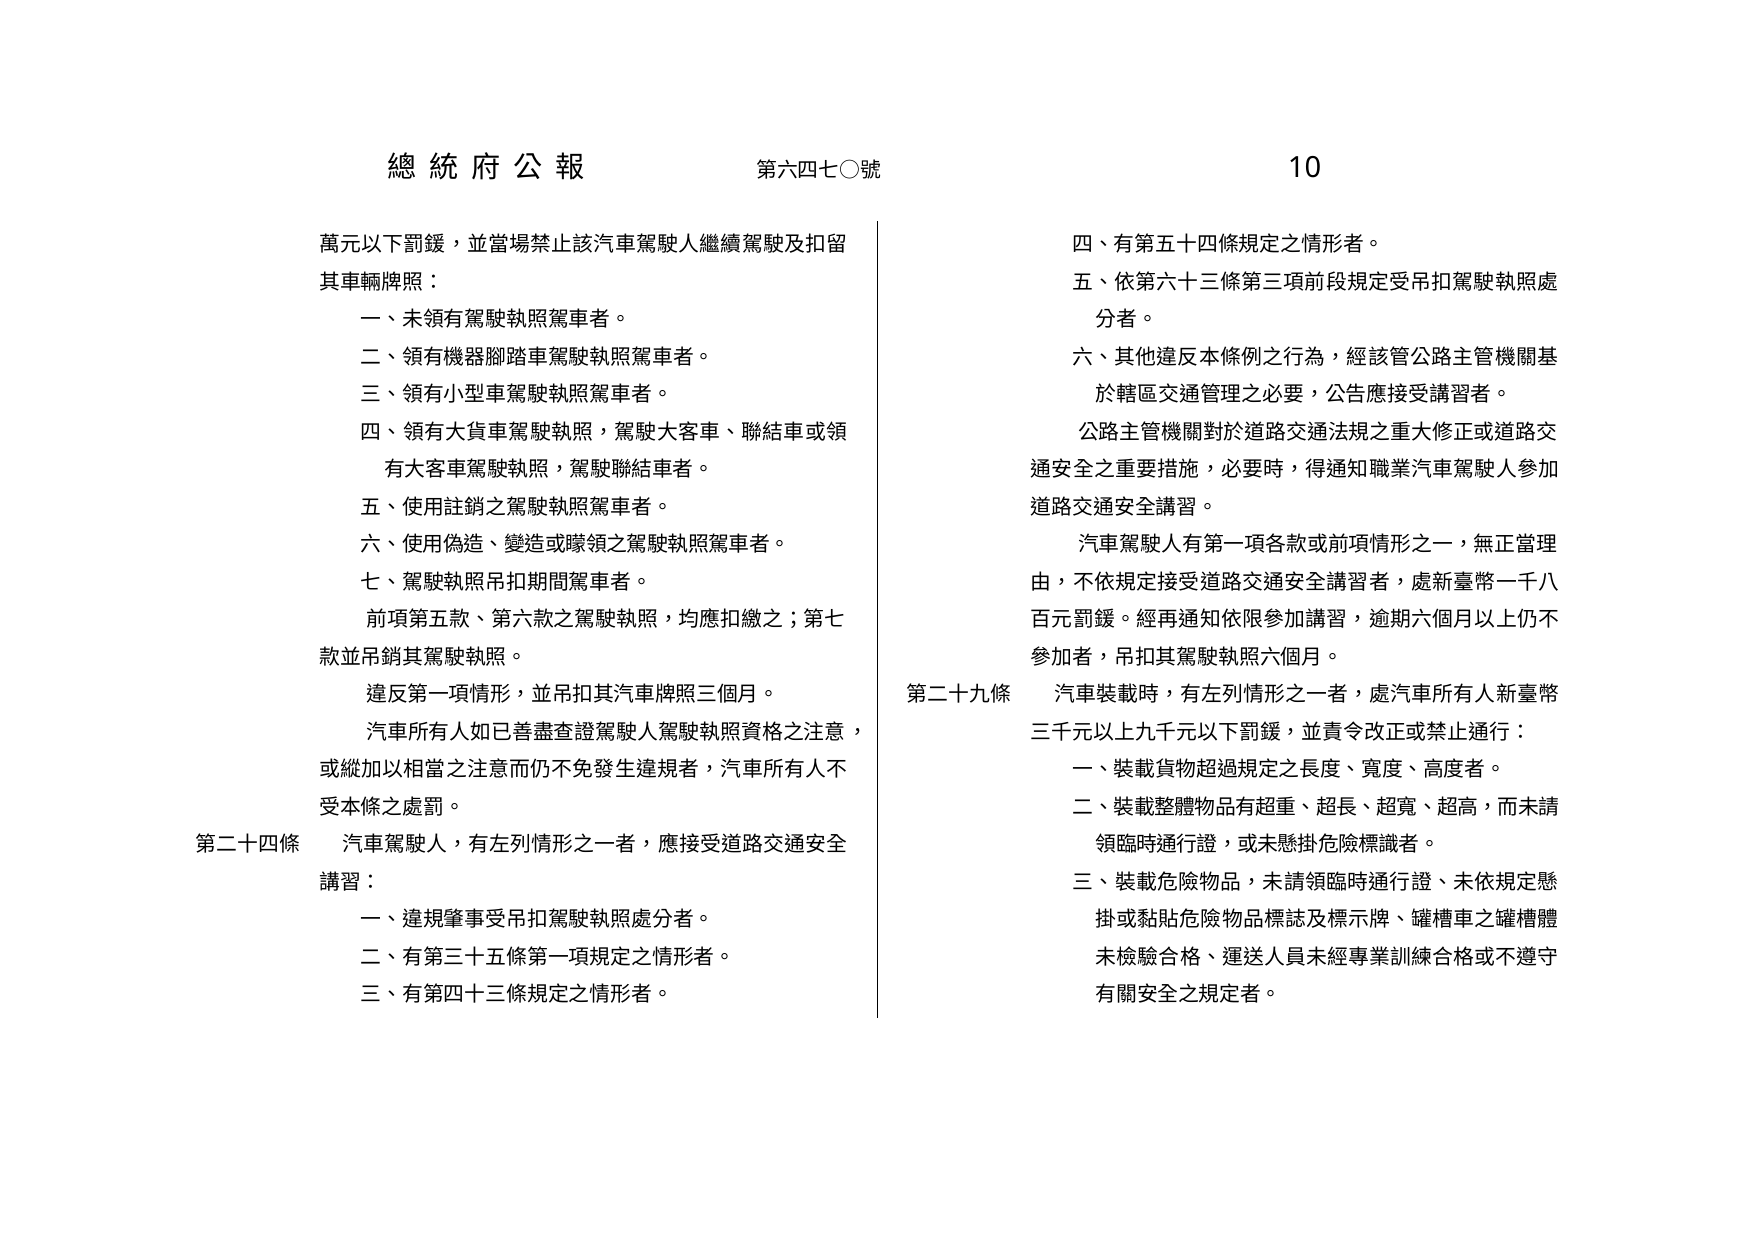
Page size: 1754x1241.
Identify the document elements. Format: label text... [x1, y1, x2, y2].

text 汽車所有人如已善盡查證駕駛人駕駛執照資格之注意，或縱加以相當之注意而仍不免發生違規者，汽車所有人不受本條之處罰。 [319, 709, 847, 822]
text 萬元以下罰鍰，並當場禁止該汽車駕駛人繼續駕駛及扣留其車輛牌照： [195, 222, 847, 297]
text 一、裝載貨物超過規定之長度、寬度、高度者。 [1072, 747, 1559, 784]
text 五、使用註銷之駕駛執照駕車者。 [360, 484, 847, 522]
text 七、駕駛執照吊扣期間駕車者。 [360, 559, 847, 597]
text 六、使用偽造、變造或矇領之駕駛執照駕車者。 [360, 522, 847, 559]
text 違反第一項情形，並吊扣其汽車牌照三個月。 [319, 672, 847, 709]
text 三、有第四十三條規定之情形者。 [360, 972, 847, 1009]
text 第二十九條 汽車裝載時，有左列情形之一者，處汽車所有人新臺幣三千元以上九千元以下罰鍰，並責令改正或禁止通行： [907, 672, 1559, 747]
text 四、領有大貨車駕駛執照，駕駛大客車、聯結車或領有大客車駕駛執照，駕駛聯結車者。 [360, 409, 847, 484]
text 三、裝載危險物品，未請領臨時通行證、未依規定懸掛或黏貼危險物品標誌及標示牌、罐槽車之罐槽體未檢驗合格、運送人員未經專業訓練合格或不遵守有關安全之規定者。 [1072, 859, 1559, 1009]
text 三、領有小型車駕駛執照駕車者。 [360, 372, 847, 409]
text 六、其他違反本條例之行為，經該管公路主管機關基於轄區交通管理之必要，公告應接受講習者。 [1072, 334, 1559, 409]
text 二、裝載整體物品有超重、超長、超寬、超高，而未請領臨時通行證，或未懸掛危險標識者。 [1072, 784, 1559, 859]
text 一、未領有駕駛執照駕車者。 [360, 297, 847, 334]
text 公路主管機關對於道路交通法規之重大修正或道路交通安全之重要措施，必要時，得通知職業汽車駕駛人參加道路交通安全講習。 [1031, 409, 1559, 522]
text 二、領有機器腳踏車駕駛執照駕車者。 [360, 334, 847, 372]
text 一、違規肇事受吊扣駕駛執照處分者。 [360, 897, 847, 934]
text 前項第五款、第六款之駕駛執照，均應扣繳之；第七款並吊銷其駕駛執照。 [319, 597, 847, 672]
text 四、有第五十四條規定之情形者。 [1072, 222, 1559, 259]
text 第二十四條 汽車駕駛人，有左列情形之一者，應接受道路交通安全講習： [195, 822, 847, 897]
text 汽車駕駛人有第一項各款或前項情形之一，無正當理由，不依規定接受道路交通安全講習者，處新臺幣一千八百元罰鍰。經再通知依限參加講習，逾期六個月以上仍不參加者，吊扣其駕駛執照六個月。 [1031, 522, 1559, 672]
text 五、依第六十三條第三項前段規定受吊扣駕駛執照處分者。 [1072, 259, 1559, 334]
text 二、有第三十五條第一項規定之情形者。 [360, 934, 847, 972]
